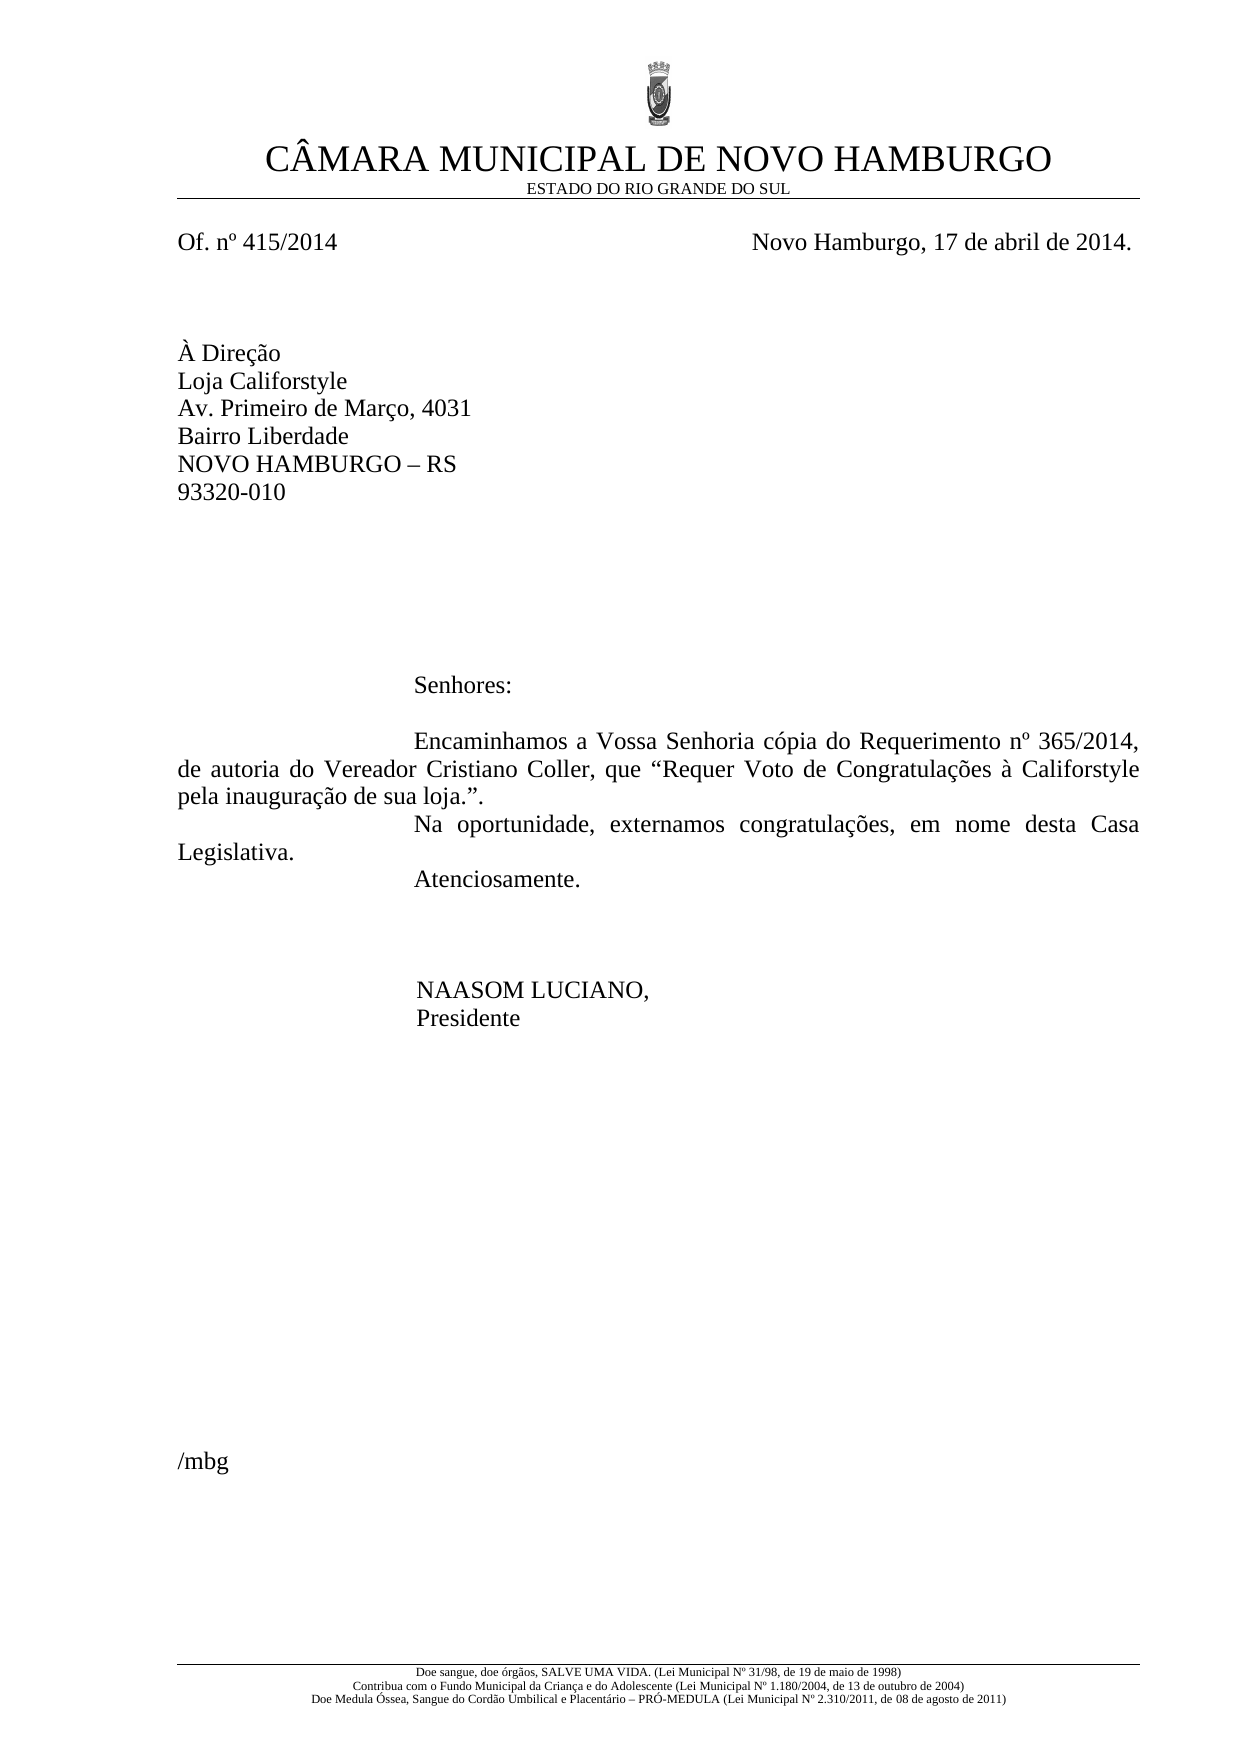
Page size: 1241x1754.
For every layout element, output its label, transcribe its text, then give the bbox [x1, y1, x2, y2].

text Encaminhamos a Vossa Senhoria cópia do Requerimento nº 365/2014, de autoria do Vereador Cristiano Coller, que “Requer Voto de Congratulações à Califorstyle pela inauguração de sua loja.”. [177, 727, 1140, 810]
text /mbg [177, 1447, 1140, 1475]
text Atenciosamente. [177, 866, 1140, 893]
text Bairro Liberdade [177, 422, 1140, 450]
text Na oportunidade, externamos congratulações, em nome desta Casa Legislativa. [177, 810, 1140, 866]
text Senhores: [177, 672, 1140, 699]
text NOVO HAMBURGO – RS [177, 450, 1140, 478]
text Presidente [177, 1004, 1140, 1032]
text Loja Califorstyle [177, 367, 1140, 394]
text Av. Primeiro de Março, 4031 [177, 394, 1140, 422]
text À Direção [177, 339, 1140, 367]
text NAASOM LUCIANO, [177, 976, 1140, 1004]
text Of. nº 415/2014 Novo Hamburgo, 17 de abril de 2014. [177, 228, 1140, 256]
text 93320-010 [177, 478, 1140, 505]
